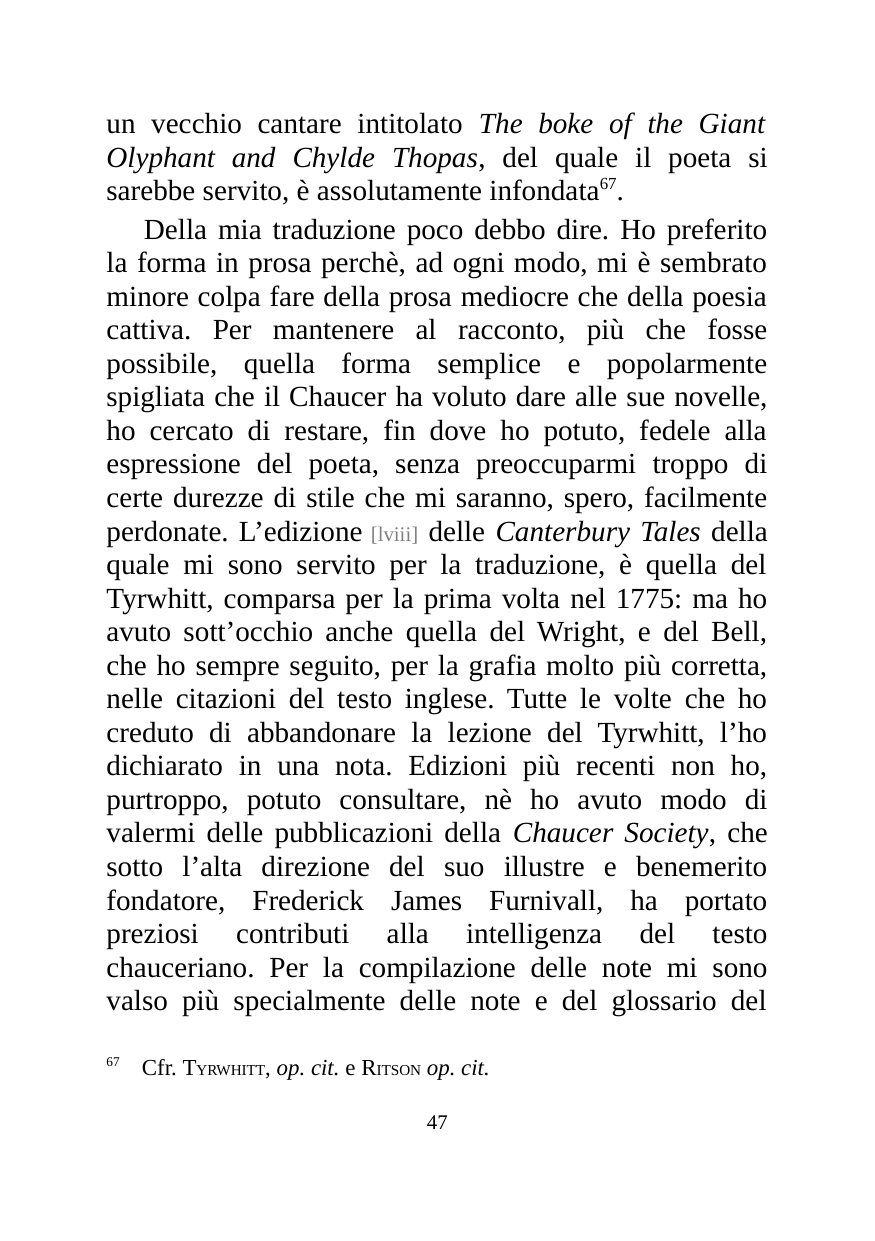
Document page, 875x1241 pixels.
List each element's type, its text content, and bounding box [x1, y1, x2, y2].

text un vecchio cantare intitolato The boke of the Giant Olyphant and Chylde Thopas, del quale il poeta si sarebbe servito, è assolutamente infondata. [106, 106, 768, 207]
text Cfr. Tyrwhitt, op. cit. e Ritson op. cit. [106, 1054, 768, 1080]
text Della mia traduzione poco debbo dire. Ho preferito la forma in prosa perchè, ad ogni modo, mi è sembrato minore colpa fare della prosa mediocre che della poesia cattiva. Per mantenere al racconto, più che fosse possibile, quella forma semplice e popolarmente spigliata che il Chaucer ha voluto dare alle sue novelle, ho cercato di restare, fin dove ho potuto, fedele alla espressione del poeta, senza preoccuparmi troppo di certe durezze di stile che mi saranno, spero, facilmente perdonate. L’edizione [lviii] delle Canterbury Tales della quale mi sono servito per la traduzione, è quella del Tyrwhitt, comparsa per la prima volta nel 1775: ma ho avuto sott’occhio anche quella del Wright, e del Bell, che ho sempre seguito, per la grafia molto più corretta, nelle citazioni del testo inglese. Tutte le volte che ho creduto di abbandonare la lezione del Tyrwhitt, l’ho dichiarato in una nota. Edizioni più recenti non ho, purtroppo, potuto consultare, nè ho avuto modo di valermi delle pubblicazioni della Chaucer Society, che sotto l’alta direzione del suo illustre e benemerito fondatore, Frederick James Furnivall, ha portato preziosi contributi alla intelligenza del testo chauceriano. Per la compilazione delle note mi sono valso più specialmente delle note e del glossario del [106, 212, 768, 1017]
